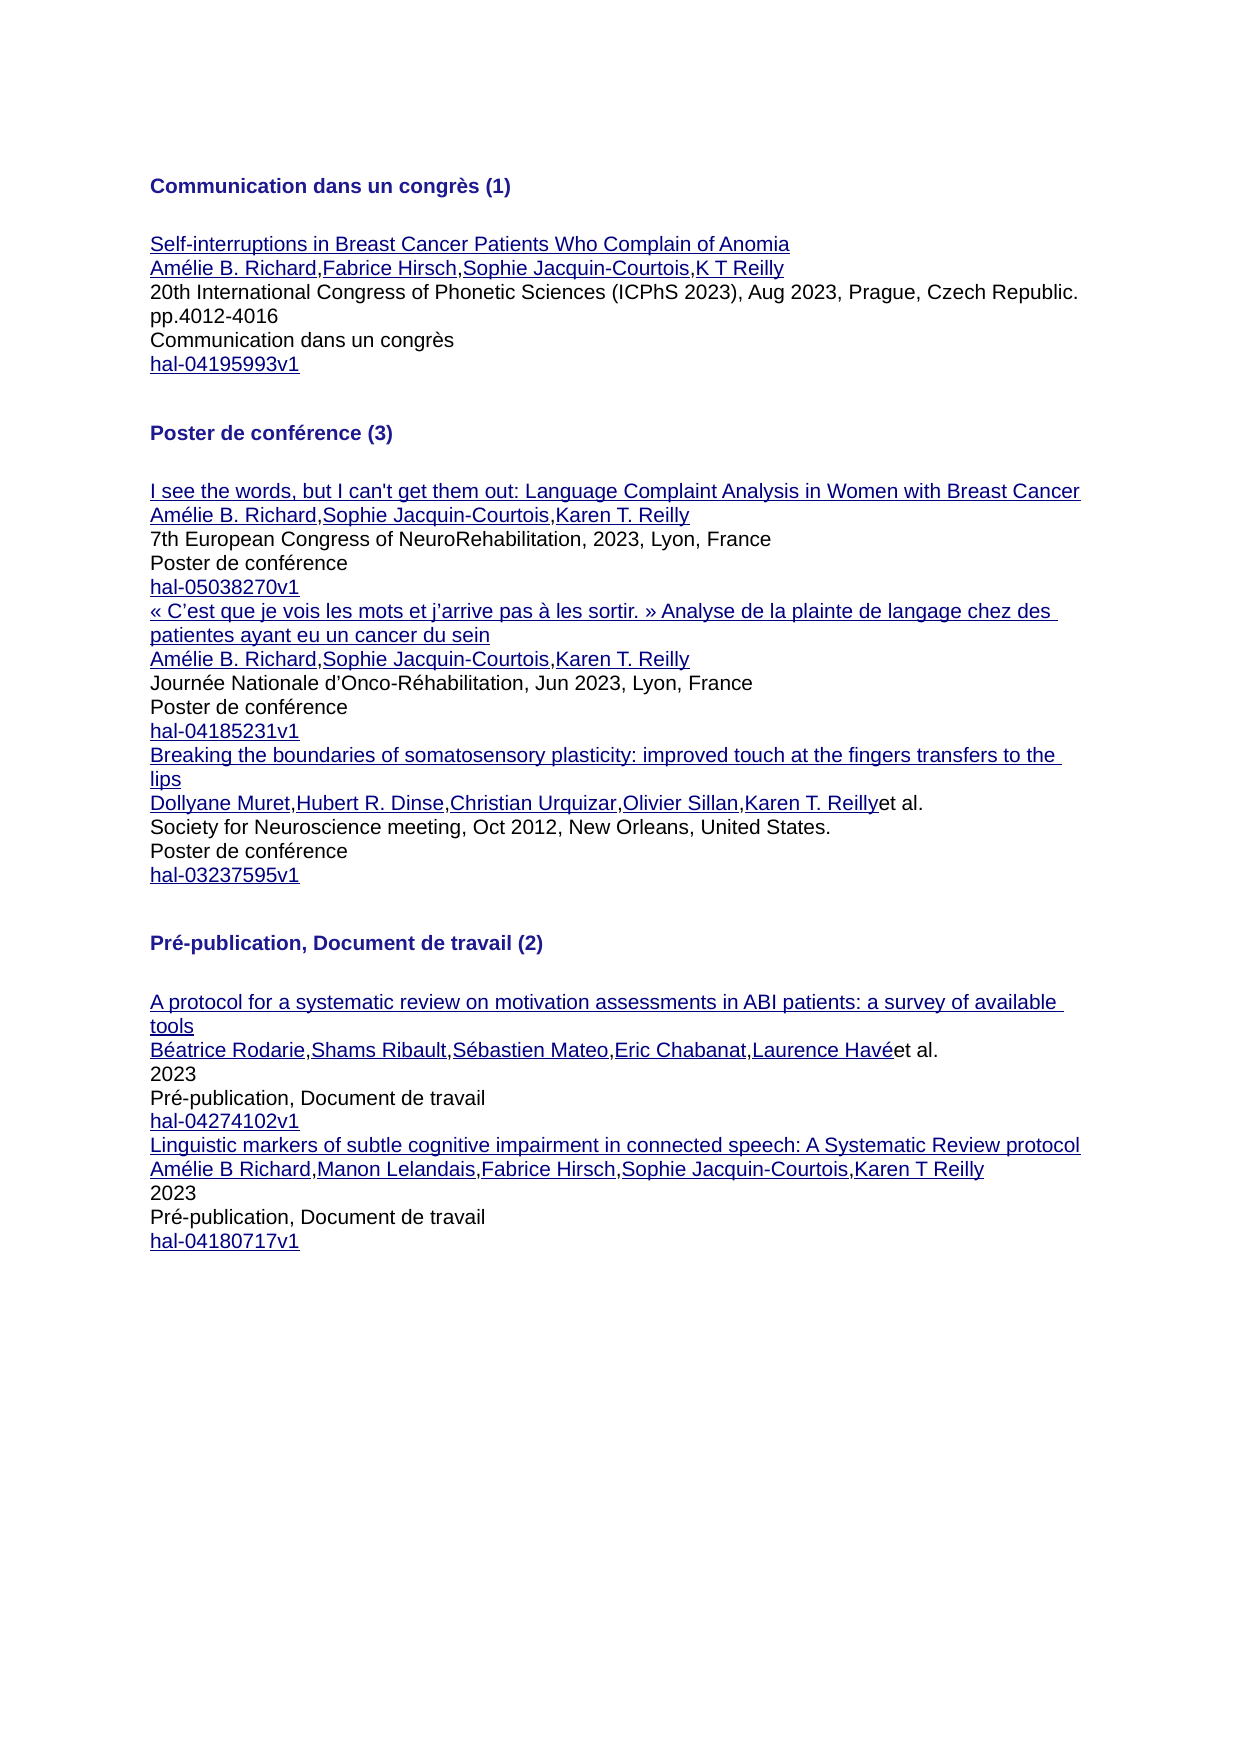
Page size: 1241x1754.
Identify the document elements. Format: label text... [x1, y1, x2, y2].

table_header A protocol for a systematic review on motivation assessments in ABI patients: a survey of available tools Béatrice Rodarie,Shams Ribault,Sébastien Mateo,Eric Chabanat,Laurence Havéet al. 2023 Pré-publication, Document de travail hal-04274102v1 [150, 990, 1090, 1133]
subtitle Poster de conférence (3) [150, 421, 1090, 445]
table_header Self-interruptions in Breast Cancer Patients Who Complain of Anomia Amélie B. Richard,Fabrice Hirsch,Sophie Jacquin-Courtois,K T Reilly 20th International Congress of Phonetic Sciences (ICPhS 2023), Aug 2023, Prague, Czech Republic. pp.4012-4016 Communication dans un congrès hal-04195993v1 [150, 232, 1090, 376]
subtitle Communication dans un congrès (1) [150, 174, 1090, 198]
table_cell « C’est que je vois les mots et j’arrive pas à les sortir. » Analyse de la plainte de langage chez des patientes ayant eu un cancer du sein Amélie B. Richard,Sophie Jacquin-Courtois,Karen T. Reilly Journée Nationale d’Onco-Réhabilitation, Jun 2023, Lyon, France Poster de conférence hal-04185231v1 [150, 599, 1090, 743]
table_header I see the words, but I can't get them out: Language Complaint Analysis in Women with Breast Cancer Amélie B. Richard,Sophie Jacquin-Courtois,Karen T. Reilly 7th European Congress of NeuroRehabilitation, 2023, Lyon, France Poster de conférence hal-05038270v1 [150, 479, 1090, 599]
table_cell Breaking the boundaries of somatosensory plasticity: improved touch at the fingers transfers to the lips Dollyane Muret,Hubert R. Dinse,Christian Urquizar,Olivier Sillan,Karen T. Reillyet al. Society for Neuroscience meeting, Oct 2012, New Orleans, United States. Poster de conférence hal-03237595v1 [150, 743, 1090, 886]
subtitle Pré-publication, Document de travail (2) [150, 931, 1090, 955]
table_cell Linguistic markers of subtle cognitive impairment in connected speech: A Systematic Review protocol Amélie B Richard,Manon Lelandais,Fabrice Hirsch,Sophie Jacquin-Courtois,Karen T Reilly 2023 Pré-publication, Document de travail hal-04180717v1 [150, 1133, 1090, 1253]
